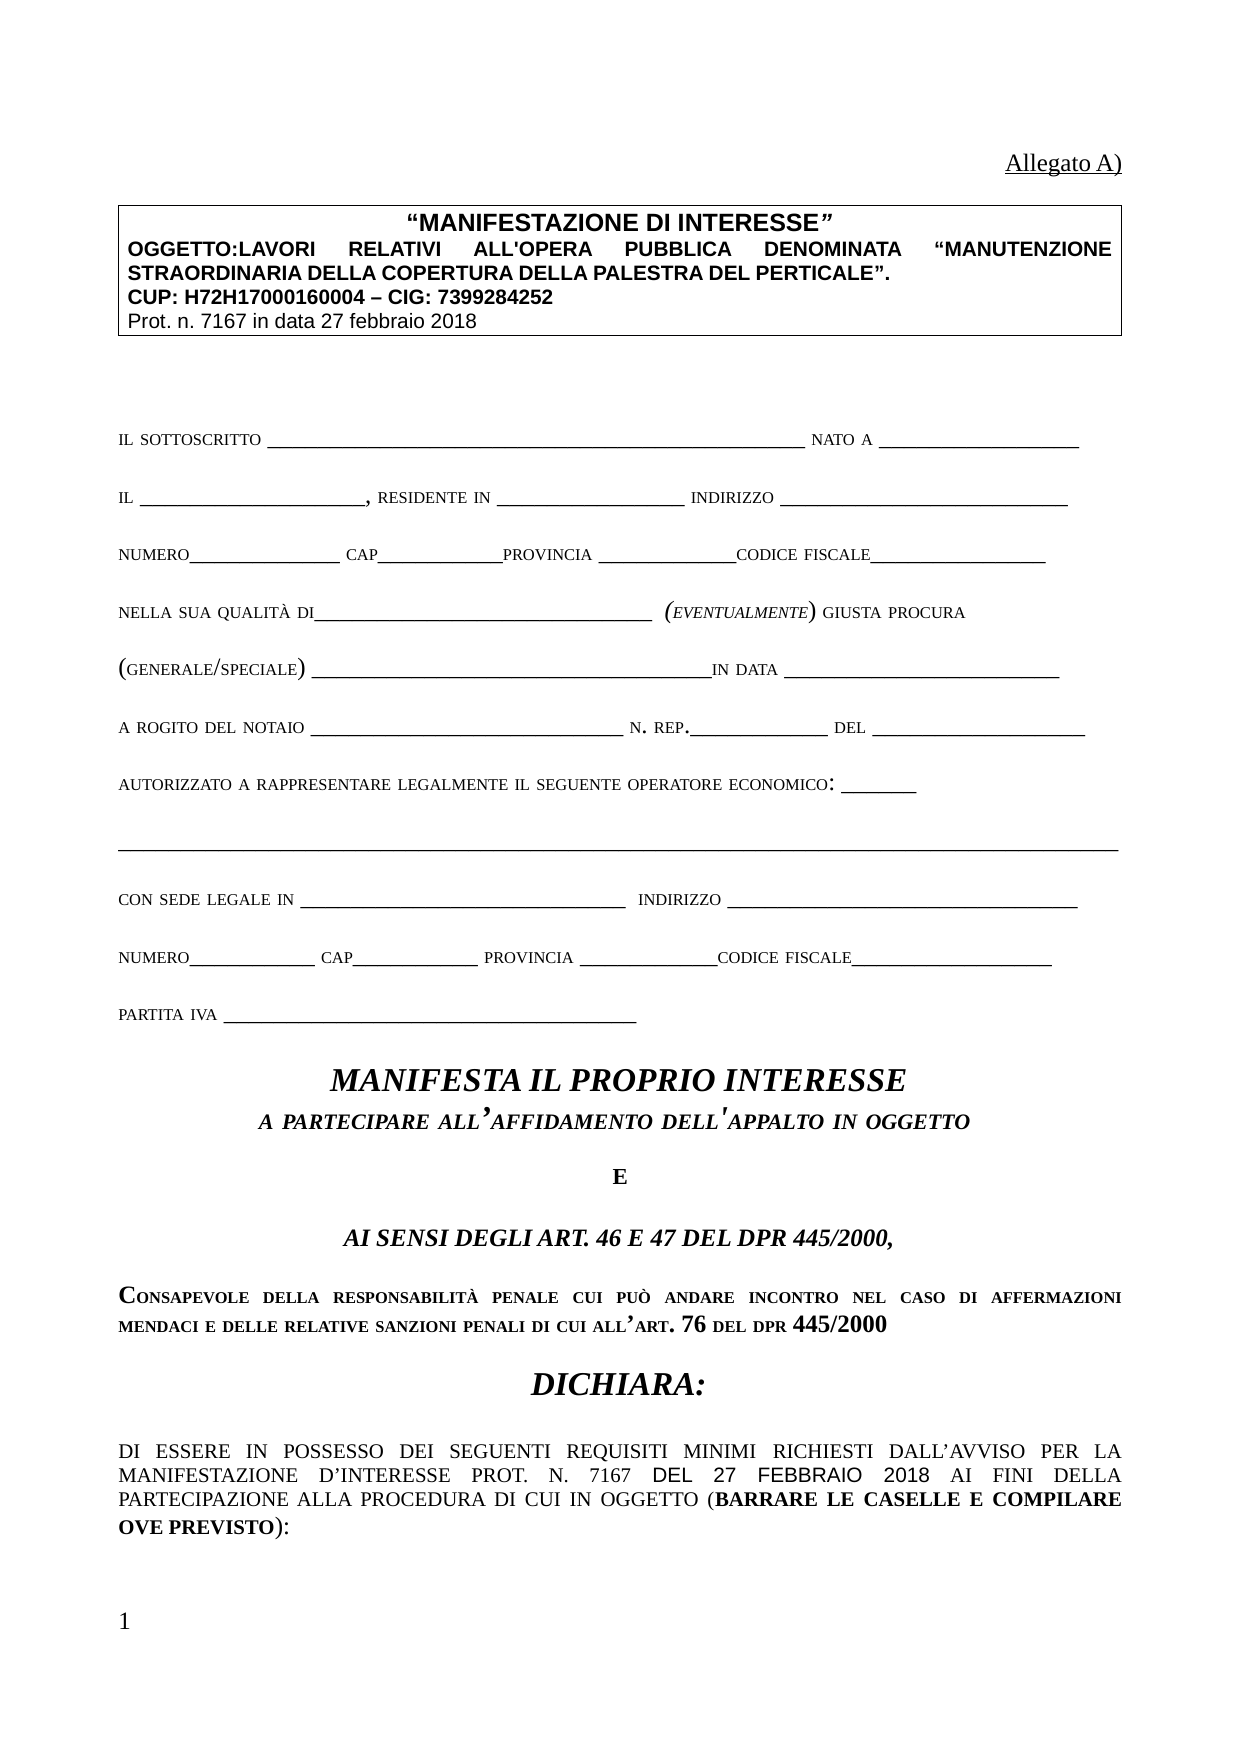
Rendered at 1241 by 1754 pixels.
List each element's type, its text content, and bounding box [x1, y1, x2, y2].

text DI ESSERE IN POSSESSO DEI SEGUENTI REQUISITI MINIMI RICHIESTI DALL’AVVISO PER LA MANIFESTAZIONE D’INTERESSE PROT. N. 7167 DEL 27 FEBBRAIO 2018 AI FINI DELLA PARTECIPAZIONE ALLA PROCEDURA DI CUI IN OGGETTO (BARRARE LE CASELLE E COMPILARE OVE PREVISTO): [118, 1439, 1122, 1540]
text autorizzato a rappresentare legalmente il seguente operatore economico: ______ [118, 767, 1122, 796]
text AI SENSI DEGLI ART. 46 E 47 DEL DPR 445/2000, [118, 1223, 1122, 1252]
text partita iva _________________________________ [118, 997, 1122, 1026]
text E [118, 1163, 1122, 1189]
text Allegato A) [118, 148, 1122, 176]
text ________________________________________________________________________________ [118, 825, 1122, 853]
text (generale/speciale) ________________________________in data ______________________ [118, 652, 1122, 681]
text CUP: H72H17000160004 – CIG: 7399284252 [119, 282, 1121, 306]
text OGGETTO:LAVORI RELATIVI ALL'OPERA PUBBLICA DENOMINATA “MANUTENZIONE STRAORDINARIA DELLA COPERTURA DELLA PALESTRA DEL PERTICALE”. [119, 234, 1121, 282]
text “MANIFESTAZIONE DI INTERESSE” [119, 206, 1121, 234]
text numero____________ cap__________provincia ___________codice fiscale______________ [118, 537, 1122, 566]
text con sede legale in __________________________ indirizzo ____________________________ [118, 882, 1122, 911]
text a rogito del notaio _________________________ n. rep.___________ del _________________ [118, 710, 1122, 738]
text il __________________, residente in _______________ indirizzo _______________________ [118, 480, 1122, 508]
text numero__________ cap__________ provincia ___________codice fiscale________________ [118, 940, 1122, 968]
text MANIFESTA IL PROPRIO INTERESSE [118, 1060, 1122, 1098]
text nella sua qualità di___________________________ (eventualmente) giusta procura [118, 595, 1122, 623]
text a partecipare all’affidamento dell'appalto in oggetto [118, 1098, 1122, 1137]
text Prot. n. 7167 in data 27 febbraio 2018 [119, 306, 1121, 335]
text il sottoscritto ___________________________________________ nato a ________________ [118, 422, 1122, 451]
text DICHIARA: [118, 1364, 1122, 1403]
text Consapevole della responsabilità penale cui può andare incontro nel caso di affermazioni mendaci e delle relative sanzioni penali di cui all’art. 76 del dpr 445/2000 [118, 1280, 1122, 1338]
